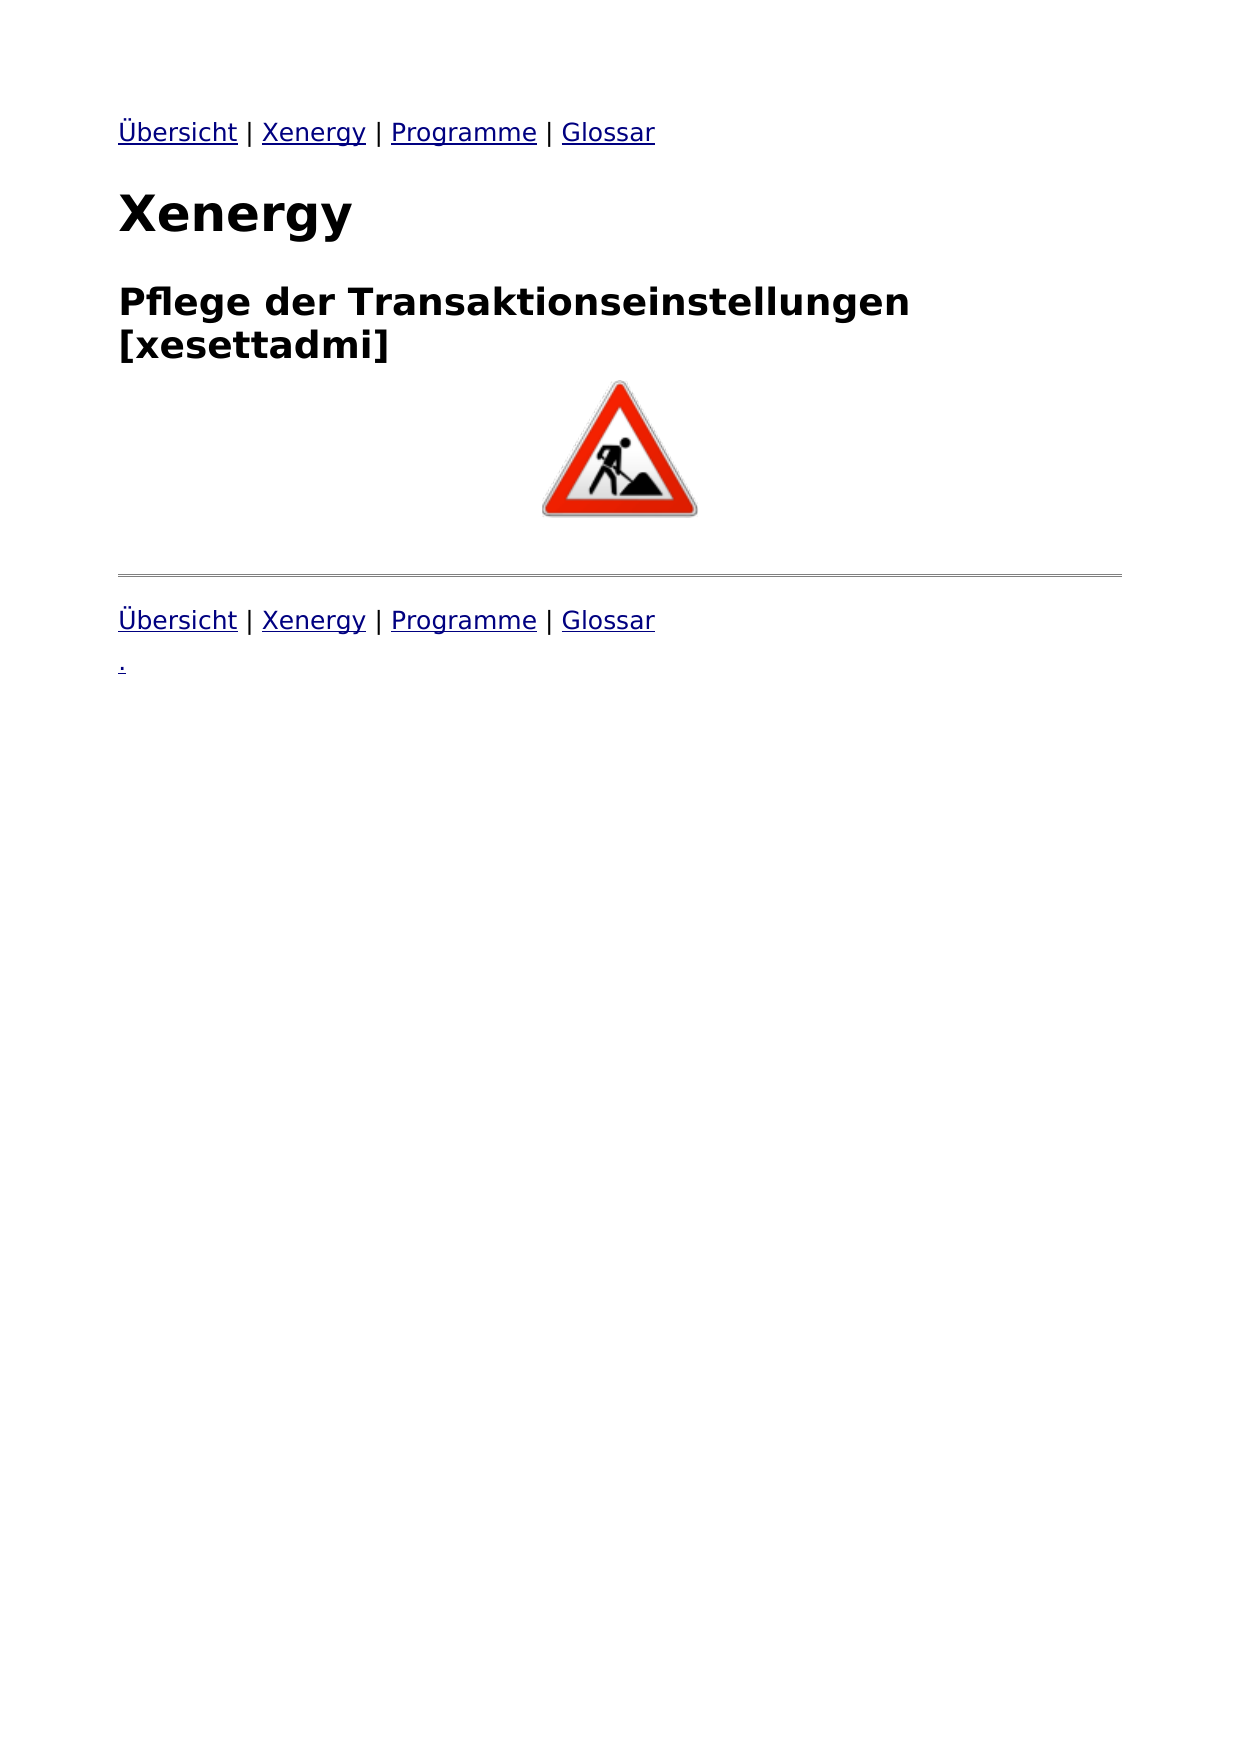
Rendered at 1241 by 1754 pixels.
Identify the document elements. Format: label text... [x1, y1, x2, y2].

text Übersicht | Xenergy | Programme | Glossar [118, 118, 1122, 147]
text . [118, 647, 1122, 677]
text Übersicht | Xenergy | Programme | Glossar [118, 606, 1122, 635]
picture [542, 380, 699, 518]
subtitle Xenergy [118, 185, 1122, 243]
subtitle Pflege der Transaktionseinstellungen [xesettadmi] [118, 281, 1122, 368]
